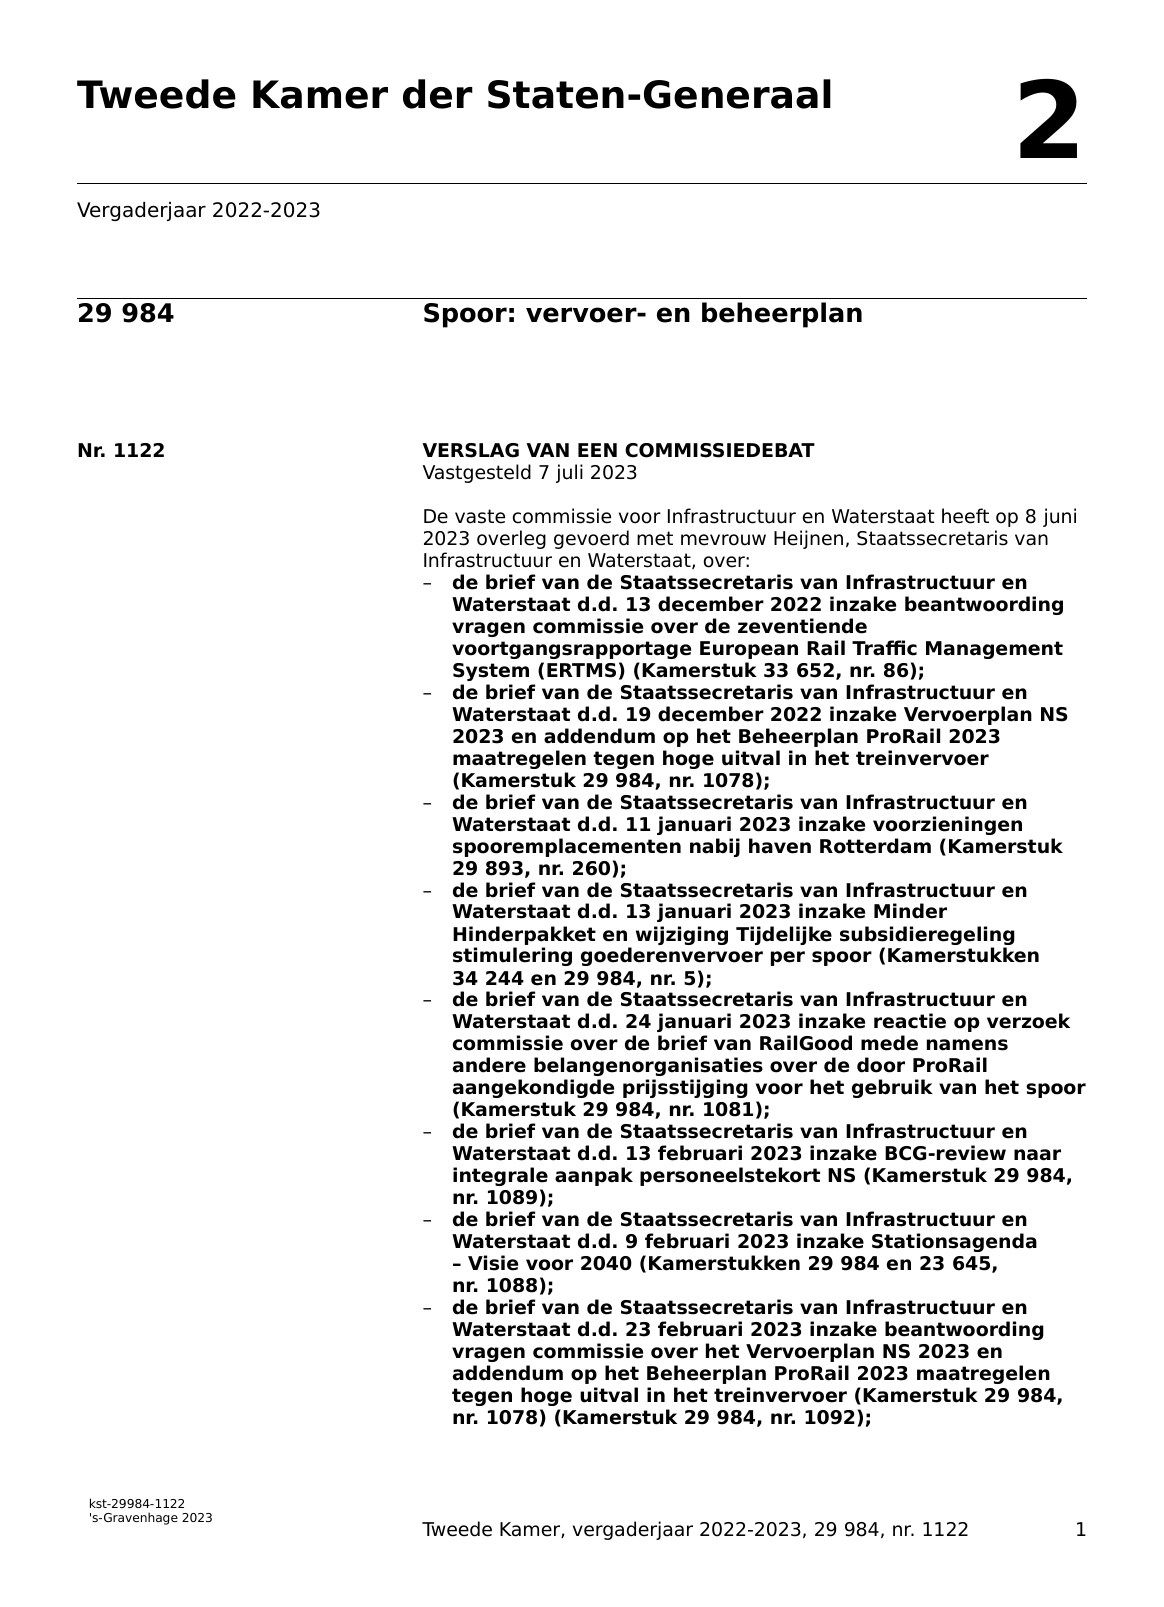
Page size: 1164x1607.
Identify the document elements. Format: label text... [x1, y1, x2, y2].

text – de brief van de Staatssecretaris van Infrastructuur en Waterstaat d.d. 13 januari 2023 inzake Minder Hinderpakket en wijziging Tijdelijke subsidieregeling stimulering goederenvervoer per spoor (Kamerstukken 34 244 en 29 984, nr. 5); [422, 879, 1087, 989]
text – de brief van de Staatssecretaris van Infrastructuur en Waterstaat d.d. 24 januari 2023 inzake reactie op verzoek commissie over de brief van RailGood mede namens andere belangenorganisaties over de door ProRail aangekondigde prijsstijging voor het gebruik van het spoor (Kamerstuk 29 984, nr. 1081); [422, 989, 1087, 1121]
text – de brief van de Staatssecretaris van Infrastructuur en Waterstaat d.d. 11 januari 2023 inzake voorzieningen spooremplacementen nabij haven Rotterdam (Kamerstuk 29 893, nr. 260); [422, 792, 1087, 879]
text – de brief van de Staatssecretaris van Infrastructuur en Waterstaat d.d. 19 december 2022 inzake Vervoerplan NS 2023 en addendum op het Beheerplan ProRail 2023 maatregelen tegen hoge uitval in het treinvervoer (Kamerstuk 29 984, nr. 1078); [422, 682, 1087, 792]
text – de brief van de Staatssecretaris van Infrastructuur en Waterstaat d.d. 13 december 2022 inzake beantwoording vragen commissie over de zeventiende voortgangsrapportage European Rail Traffic Management System (ERTMS) (Kamerstuk 33 652, nr. 86); [422, 572, 1087, 682]
text – de brief van de Staatssecretaris van Infrastructuur en Waterstaat d.d. 13 februari 2023 inzake BCG-review naar integrale aanpak personeelstekort NS (Kamerstuk 29 984, nr. 1089); [422, 1121, 1087, 1209]
text kst-29984-1122 [88, 1497, 323, 1511]
table_header Tweede Kamer der Staten-Generaal [77, 59, 886, 183]
text 's-Gravenhage 2023 [88, 1511, 323, 1525]
text – de brief van de Staatssecretaris van Infrastructuur en Waterstaat d.d. 9 februari 2023 inzake Stationsagenda – Visie voor 2040 (Kamerstukken 29 984 en 23 645, nr. 1088); [422, 1209, 1087, 1297]
text De vaste commissie voor Infrastructuur en Waterstaat heeft op 8 juni 2023 overleg gevoerd met mevrouw Heijnen, Staatssecretaris van Infrastructuur en Waterstaat, over: [422, 506, 1087, 572]
table_header 2 [886, 59, 1087, 183]
text Vastgesteld 7 juli 2023 [422, 462, 1087, 484]
subtitle 29 984 Spoor: vervoer- en beheerplan [77, 299, 1087, 329]
subtitle Nr. 1122 VERSLAG VAN EEN COMMISSIEDEBAT [77, 440, 1087, 462]
text – de brief van de Staatssecretaris van Infrastructuur en Waterstaat d.d. 23 februari 2023 inzake beantwoording vragen commissie over het Vervoerplan NS 2023 en addendum op het Beheerplan ProRail 2023 maatregelen tegen hoge uitval in het treinvervoer (Kamerstuk 29 984, nr. 1078) (Kamerstuk 29 984, nr. 1092); [422, 1297, 1087, 1429]
table_cell Vergaderjaar 2022-2023 [77, 184, 1087, 298]
